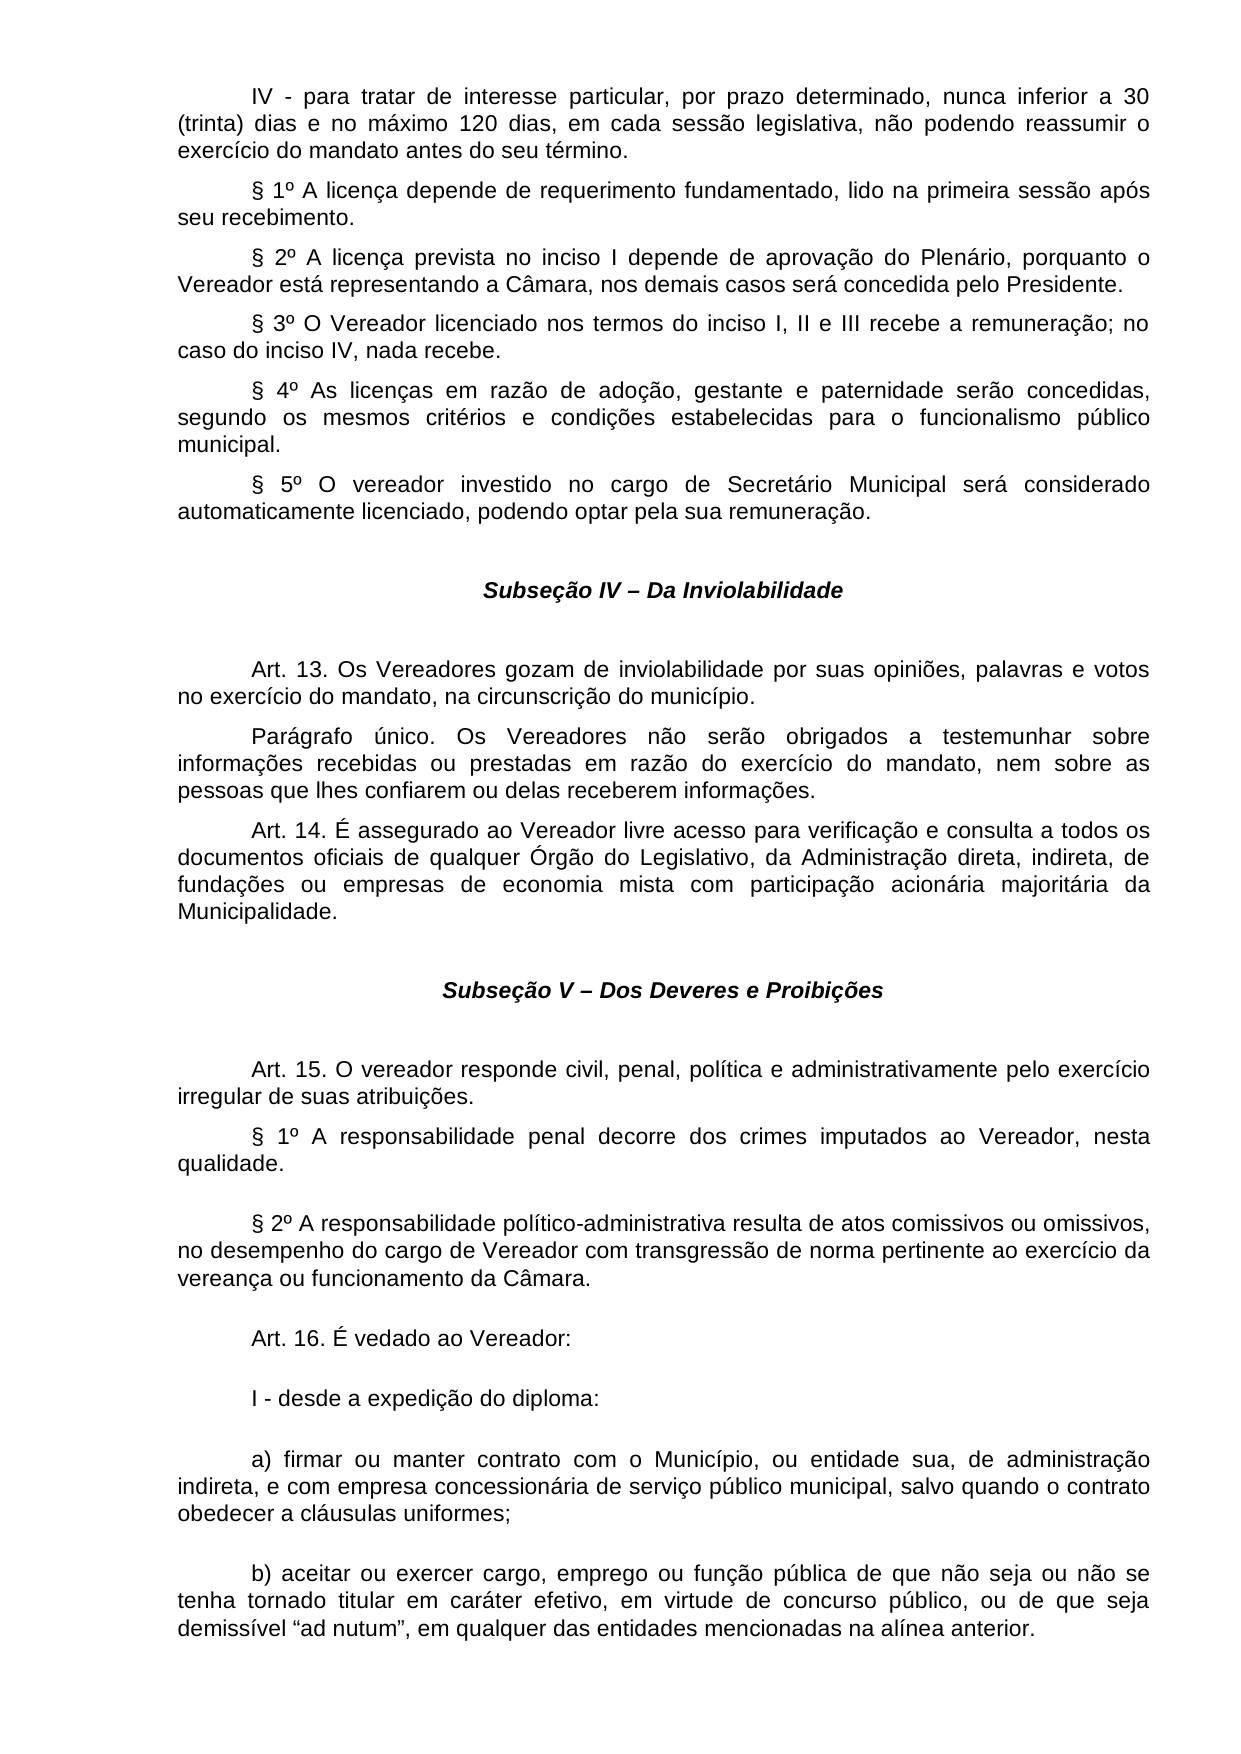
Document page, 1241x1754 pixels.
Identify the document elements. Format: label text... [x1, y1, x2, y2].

text § 5º O vereador investido no cargo de Secretário Municipal será considerado automaticamente licenciado, podendo optar pela sua remuneração. [177, 470, 1152, 524]
text a) firmar ou manter contrato com o Município, ou entidade sua, de administração indireta, e com empresa concessionária de serviço público municipal, salvo quando o contrato obedecer a cláusulas uniformes; [177, 1445, 1152, 1526]
text § 2º A licença prevista no inciso I depende de aprovação do Plenário, porquanto o Vereador está representando a Câmara, nos demais casos será concedida pelo Presidente. [177, 243, 1152, 297]
text I - desde a expedição do diploma: [177, 1385, 1152, 1412]
text IV - para tratar de interesse particular, por prazo determinado, nunca inferior a 30 (trinta) dias e no máximo 120 dias, em cada sessão legislativa, não podendo reassumir o exercício do mandato antes do seu término. [177, 83, 1152, 164]
text Subseção V – Dos Deveres e Proibições [177, 976, 1152, 1003]
text Parágrafo único. Os Vereadores não serão obrigados a testemunhar sobre informações recebidas ou prestadas em razão do exercício do mandato, nem sobre as pessoas que lhes confiarem ou delas receberem informações. [177, 722, 1152, 803]
text Art. 16. É vedado ao Vereador: [177, 1324, 1152, 1351]
text Art. 14. É assegurado ao Vereador livre acesso para verificação e consulta a todos os documentos oficiais de qualquer Órgão do Legislativo, da Administração direta, indireta, de fundações ou empresas de economia mista com participação acionária majoritária da Municipalidade. [177, 816, 1152, 924]
text Subseção IV – Da Inviolabilidade [177, 576, 1152, 603]
text § 4º As licenças em razão de adoção, gestante e paternidade serão concedidas, segundo os mesmos critérios e condições estabelecidas para o funcionalismo público municipal. [177, 376, 1152, 458]
text § 2º A responsabilidade político-administrativa resulta de atos comissivos ou omissivos, no desempenho do cargo de Vereador com transgressão de norma pertinente ao exercício da vereança ou funcionamento da Câmara. [177, 1210, 1152, 1291]
text § 1º A responsabilidade penal decorre dos crimes imputados ao Vereador, nesta qualidade. [177, 1122, 1152, 1176]
text Art. 13. Os Vereadores gozam de inviolabilidade por suas opiniões, palavras e votos no exercício do mandato, na circunscrição do município. [177, 656, 1152, 710]
text § 3º O Vereador licenciado nos termos do inciso I, II e III recebe a remuneração; no caso do inciso IV, nada recebe. [177, 310, 1152, 364]
text b) aceitar ou exercer cargo, emprego ou função pública de que não seja ou não se tenha tornado titular em caráter efetivo, em virtude de concurso público, ou de que seja demissível “ad nutum”, em qualquer das entidades mencionadas na alínea anterior. [177, 1560, 1152, 1641]
text Art. 15. O vereador responde civil, penal, política e administrativamente pelo exercício irregular de suas atribuições. [177, 1056, 1152, 1110]
text § 1º A licença depende de requerimento fundamentado, lido na primeira sessão após seu recebimento. [177, 176, 1152, 231]
